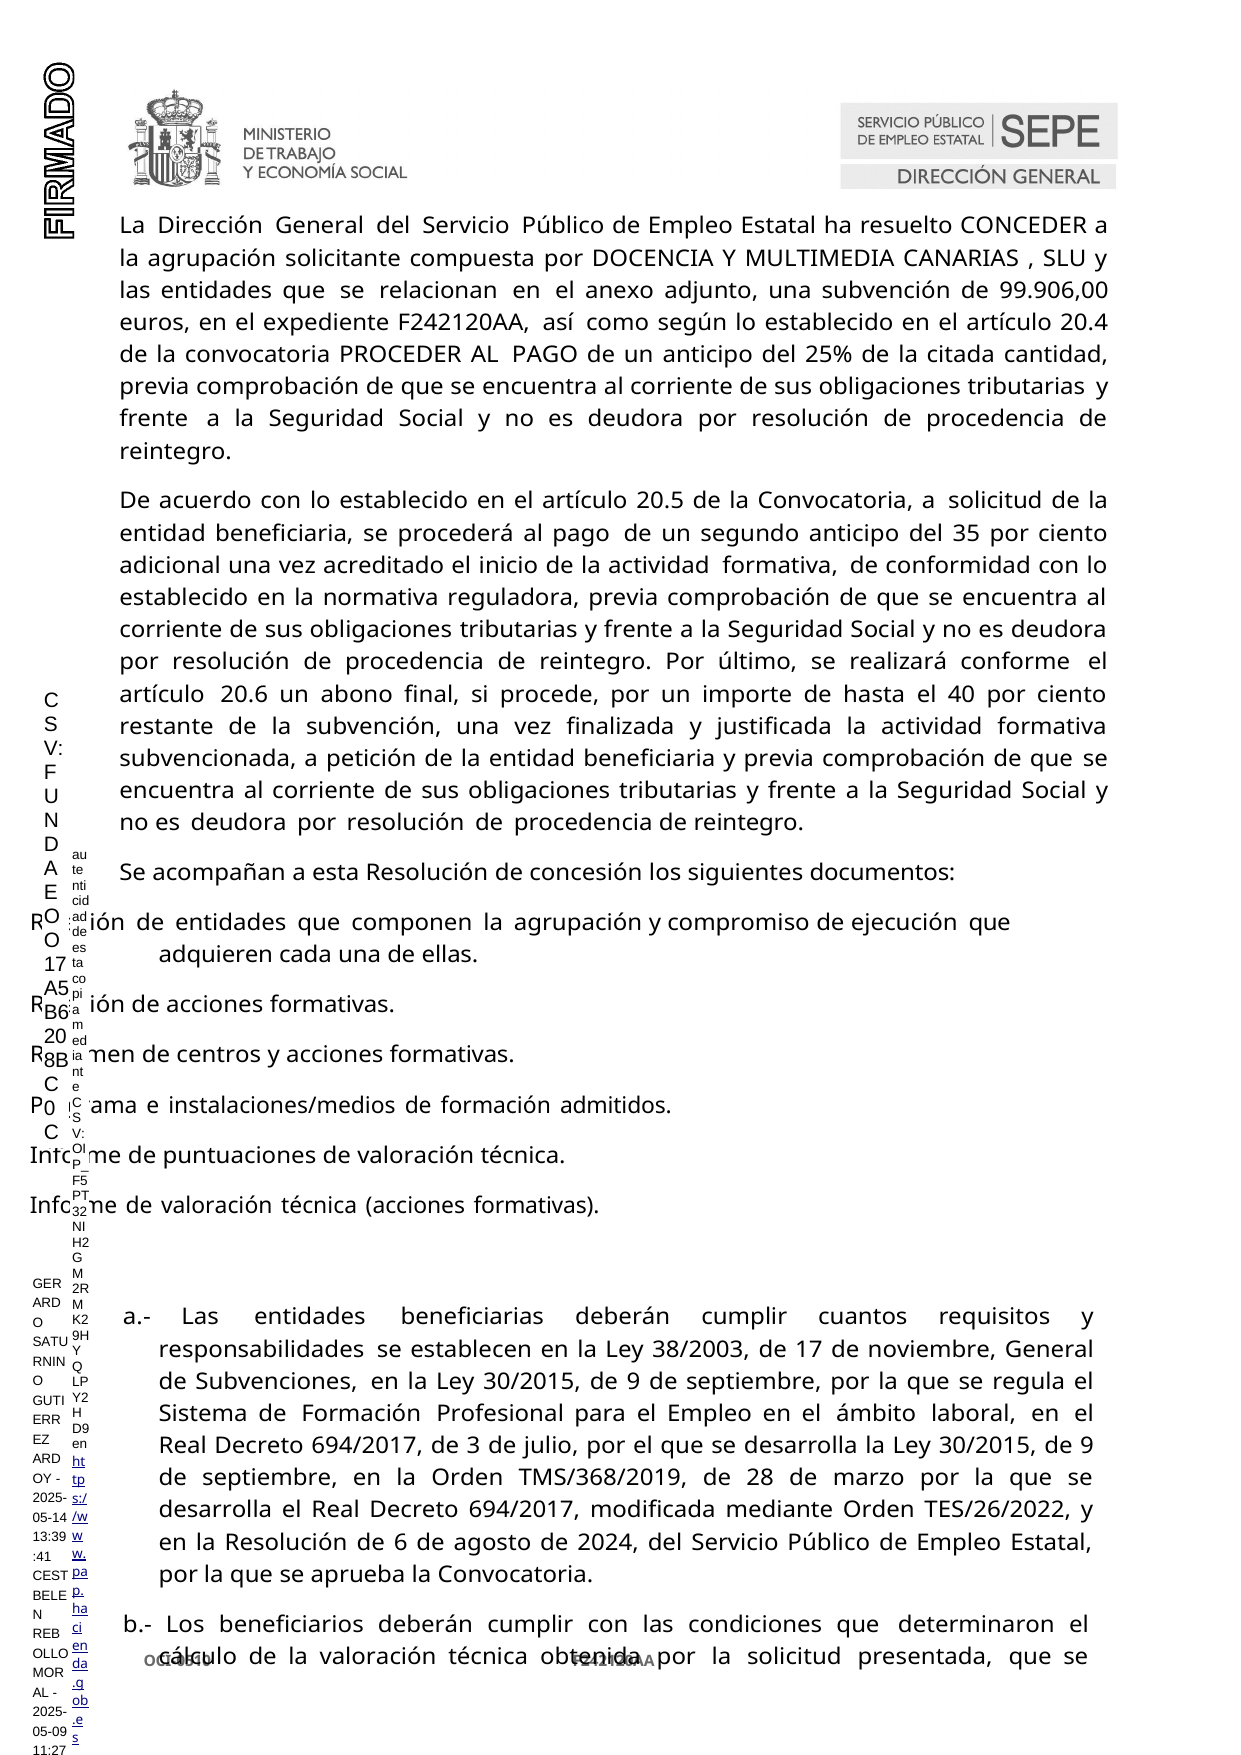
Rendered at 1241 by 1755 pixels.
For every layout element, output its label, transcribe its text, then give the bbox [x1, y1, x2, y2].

list Relación de acciones formativas. [0, 988, 42, 1019]
text La Dirección General del Servicio Público de Empleo Estatal ha resuelto CONCEDER a la agrupación solicitante compuesta por DOCENCIA Y MULTIMEDIA CANARIAS , SLU y las entidades que se relacionan en el anexo adjunto, una subvención de 99.906,00 euros, en el expediente F242120AA, así como según lo establecido en el artículo 20.4 de la convocatoria PROCEDER AL PAGO de un anticipo del 25% de la citada cantidad, previa comprobación de que se encuentra al corriente de sus obligaciones tributarias y frente a la Seguridad Social y no es deudora por resolución de procedencia de reintegro. [119, 209, 1108, 466]
text Se acompañan a esta Resolución de concesión los siguientes documentos: [119, 856, 1137, 887]
list Relación de entidades que componen la agrupación y compromiso de ejecución que [89, 906, 1137, 937]
list Informe de valoración técnica (acciones formativas). [0, 1189, 70, 1220]
list Relación de acciones formativas. [89, 988, 1137, 1019]
list Informe de valoración técnica (acciones formativas). [89, 1189, 1137, 1220]
text GERARDO SATURNINO GUTIERREZ ARDOY - 2025-05-14 13:39:41 CEST BELEN REBOLLO MORAL - 2025-05-09 11:27:42 CEST [32, 1276, 70, 1754]
list Puede comprobar la autenticidad de esta copia mediante CSV: OIP_F5PT32NIH2GM2RMK29HYQLPY2HD9 en https://www.pap.hacienda.gob.es [72, 846, 89, 1707]
list Programa e instalaciones/medios de formación admitidos. [0, 1089, 42, 1120]
list Relación de entidades que componen la agrupación y compromiso de ejecución que [69, 844, 89, 1754]
list Programa e instalaciones/medios de formación admitidos. [89, 1089, 1137, 1120]
text adquieren cada una de ellas. [158, 938, 1137, 969]
list Informe de puntuaciones de valoración técnica. [0, 1139, 70, 1170]
text CSV: FUNDAEOO17A5B6208BC0C1AB3000522 [44, 688, 69, 1148]
text De acuerdo con lo establecido en el artículo 20.5 de la Convocatoria, a solicitud de la entidad beneficiaria, se procederá al pago de un segundo anticipo del 35 por ciento adicional una vez acreditado el inicio de la actividad formativa, de conformidad con lo establecido en la normativa reguladora, previa comprobación de que se encuentra al corriente de sus obligaciones tributarias y frente a la Seguridad Social y no es deudora por resolución de procedencia de reintegro. Por último, se realizará conforme el artículo 20.6 un abono final, si procede, por un importe de hasta el 40 por ciento restante de la subvención, una vez finalizada y justificada la actividad formativa subvencionada, a petición de la entidad beneficiaria y previa comprobación de que se encuentra al corriente de sus obligaciones tributarias y frente a la Seguridad Social y no es deudora por resolución de procedencia de reintegro. [119, 484, 1108, 837]
list Informe de puntuaciones de valoración técnica. [89, 1139, 1137, 1170]
list Resumen de centros y acciones formativas. [0, 1038, 42, 1070]
list Resumen de centros y acciones formativas. [89, 1038, 1137, 1070]
text b.- Los beneficiarios deberán cumplir con las condiciones que determinaron el cálculo de la valoración técnica obtenida por la solicitud presentada, que se detalla a continuación, debiendo mantener dicha puntuación para el conjunto del programa, así como el resto de las condiciones establecidas en la Convocatoria: [123, 1607, 1089, 1671]
text a.- Las entidades beneficiarias deberán cumplir cuantos requisitos y responsabilidades se establecen en la Ley 38/2003, de 17 de noviembre, General de Subvenciones, en la Ley 30/2015, de 9 de septiembre, por la que se regula el Sistema de Formación Profesional para el Empleo en el ámbito laboral, en el Real Decreto 694/2017, de 3 de julio, por el que se desarrolla la Ley 30/2015, de 9 de septiembre, en la Orden TMS/368/2019, de 28 de marzo por la que se desarrolla el Real Decreto 694/2017, modificada mediante Orden TES/26/2022, y en la Resolución de 6 de agosto de 2024, del Servicio Público de Empleo Estatal, por la que se aprueba la Convocatoria. [123, 1300, 1094, 1589]
